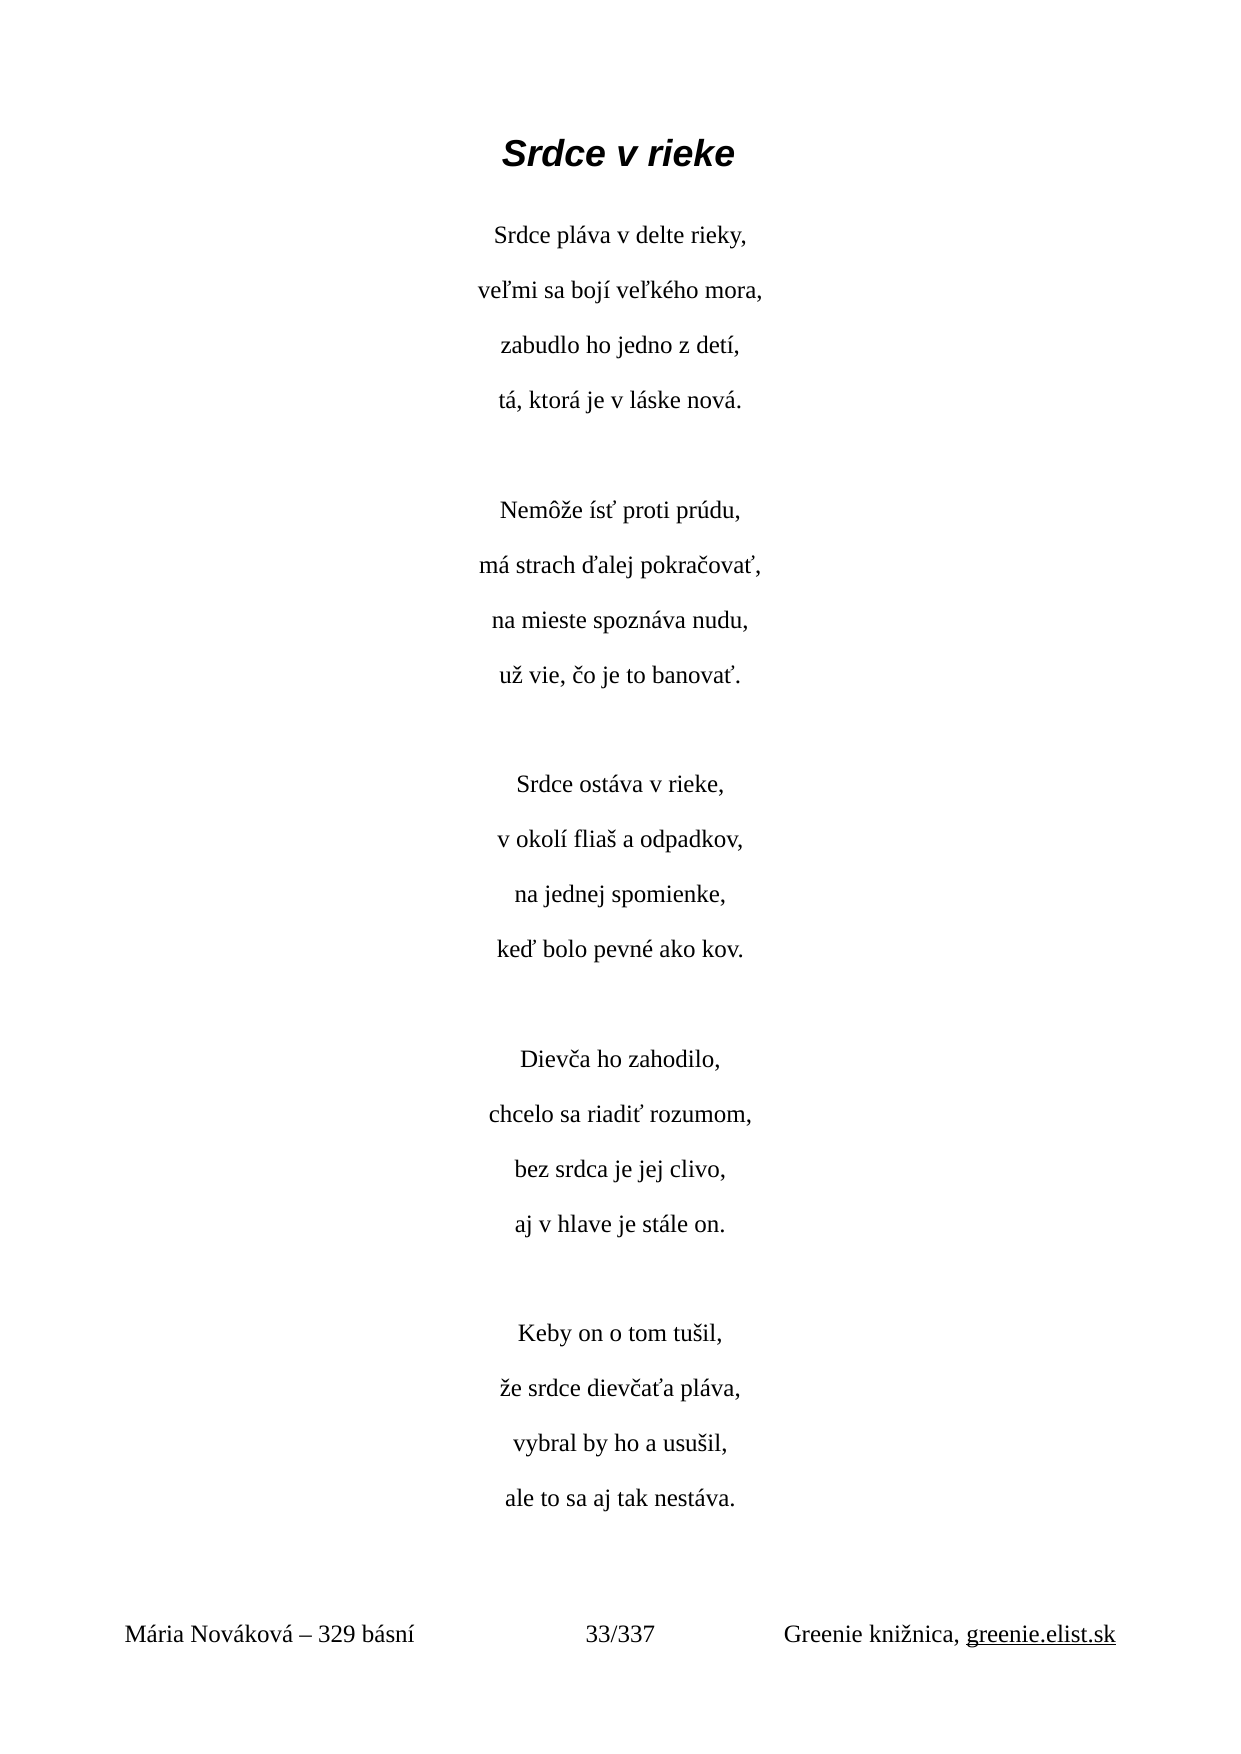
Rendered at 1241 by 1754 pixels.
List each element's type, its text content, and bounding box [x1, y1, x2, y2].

text v okolí fliaš a odpadkov, [106, 824, 1134, 853]
text vybral by ho a usušil, [106, 1428, 1134, 1457]
text Srdce ostáva v rieke, [106, 769, 1134, 798]
text na mieste spoznáva nudu, [106, 605, 1134, 633]
text keď bolo pevné ako kov. [106, 934, 1134, 963]
text má strach ďalej pokračovať, [106, 550, 1134, 579]
text Srdce pláva v delte rieky, [106, 221, 1134, 249]
text Nemôže ísť proti prúdu, [106, 495, 1134, 524]
text už vie, čo je to banovať. [106, 660, 1134, 688]
text bez srdca je jej clivo, [106, 1154, 1134, 1182]
text že srdce dievčaťa pláva, [106, 1373, 1134, 1402]
text zabudlo ho jedno z detí, [106, 330, 1134, 359]
text Dievča ho zahodilo, [106, 1044, 1134, 1073]
text chcelo sa riadiť rozumom, [106, 1099, 1134, 1128]
text Keby on o tom tušil, [106, 1318, 1134, 1347]
subtitle Srdce v rieke [106, 131, 1134, 174]
text veľmi sa bojí veľkého mora, [106, 275, 1134, 304]
text na jednej spomienke, [106, 879, 1134, 908]
text ale to sa aj tak nestáva. [106, 1483, 1134, 1512]
text tá, ktorá je v láske nová. [106, 385, 1134, 414]
text aj v hlave je stále on. [106, 1209, 1134, 1237]
